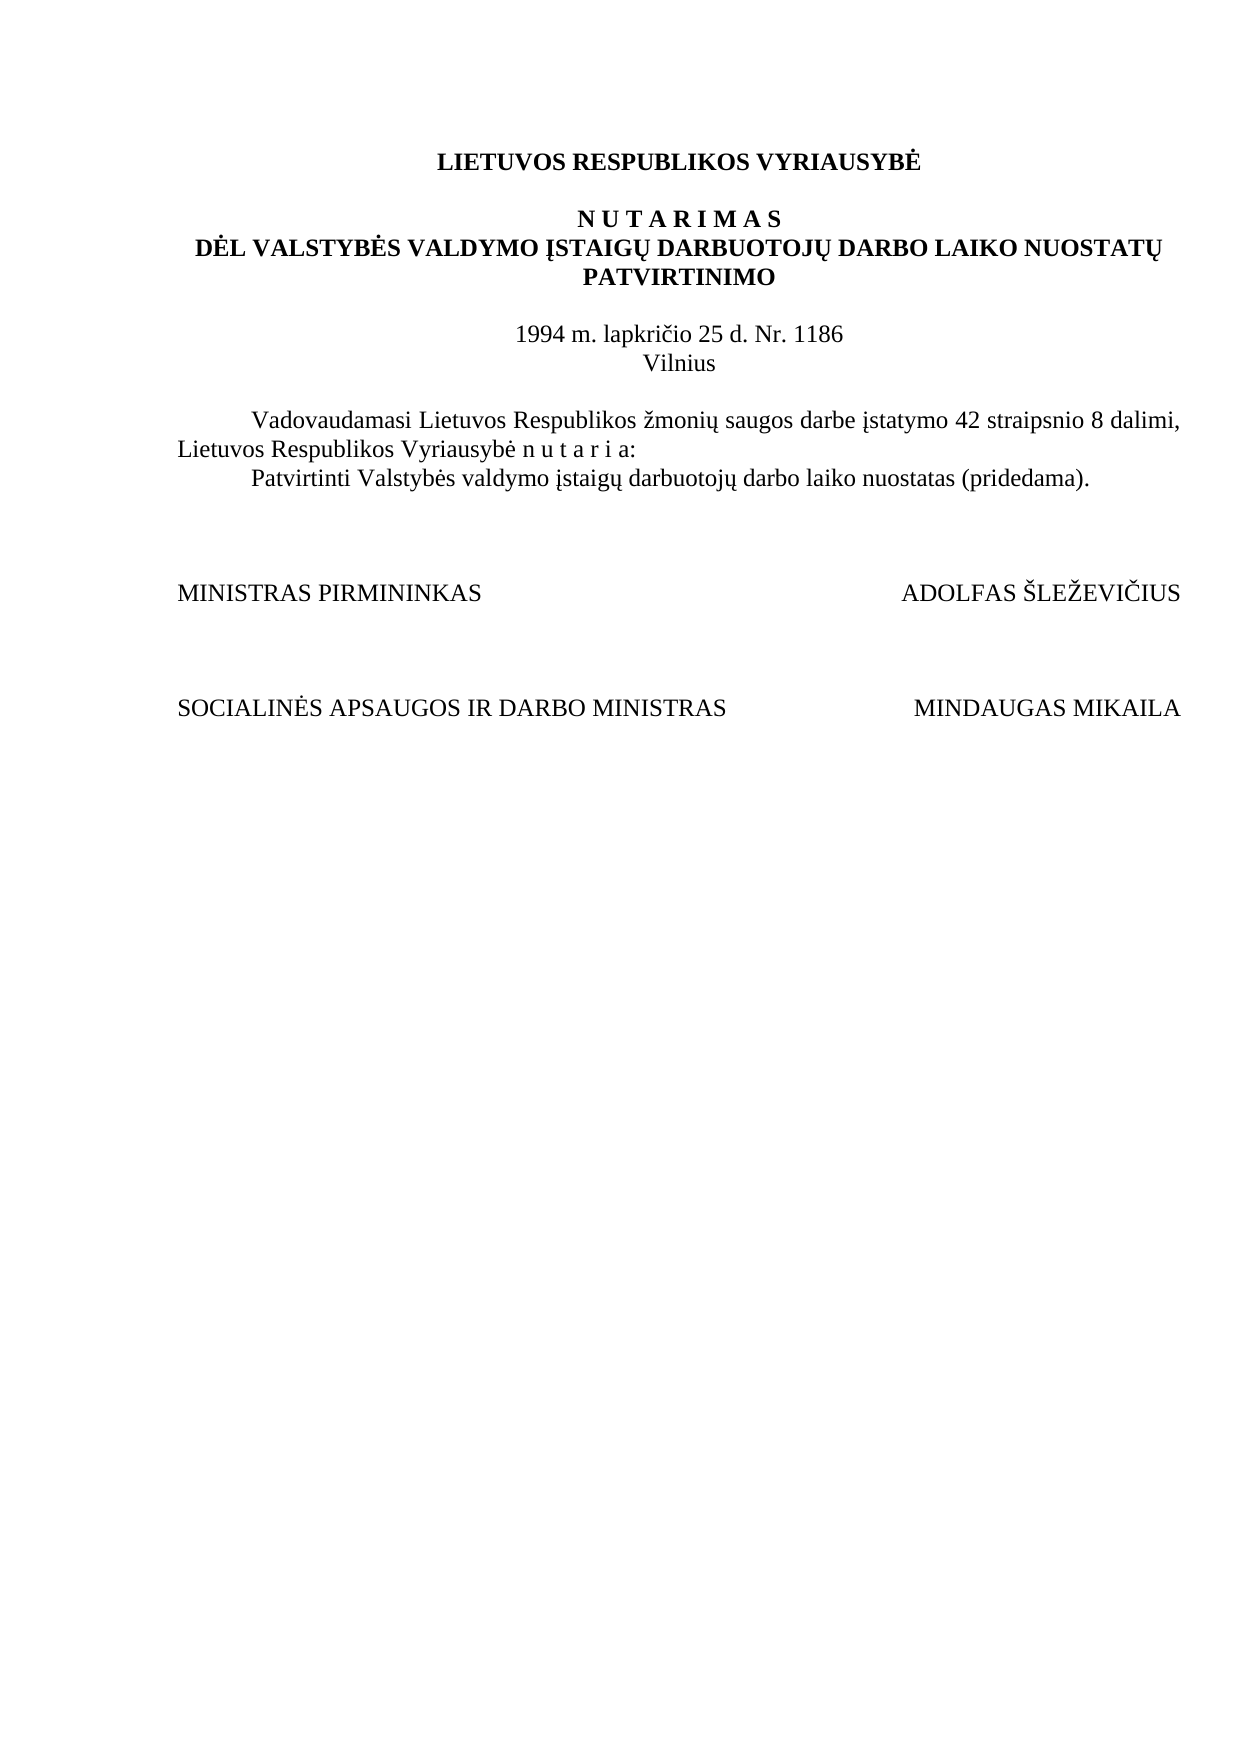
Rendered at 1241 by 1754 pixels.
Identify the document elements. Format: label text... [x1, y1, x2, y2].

text Vilnius [177, 348, 1181, 377]
text MINISTRAS PIRMININKAS ADOLFAS ŠLEŽEVIČIUS [177, 578, 1181, 607]
text Vadovaudamasi Lietuvos Respublikos žmonių saugos darbe įstatymo 42 straipsnio 8 dalimi, Lietuvos Respublikos Vyriausybė nutaria: [177, 406, 1181, 463]
text SOCIALINĖS APSAUGOS IR DARBO MINISTRAS MINDAUGAS MIKAILA [177, 693, 1181, 722]
text DĖL VALSTYBĖS VALDYMO ĮSTAIGŲ DARBUOTOJŲ DARBO LAIKO NUOSTATŲ PATVIRTINIMO [177, 233, 1181, 291]
text LIETUVOS RESPUBLIKOS VYRIAUSYBĖ [177, 147, 1181, 176]
text Patvirtinti Valstybės valdymo įstaigų darbuotojų darbo laiko nuostatas (pridedama). [177, 463, 1181, 492]
text N U T A R I M A S [177, 204, 1181, 233]
text 1994 m. lapkričio 25 d. Nr. 1186 [177, 319, 1181, 348]
